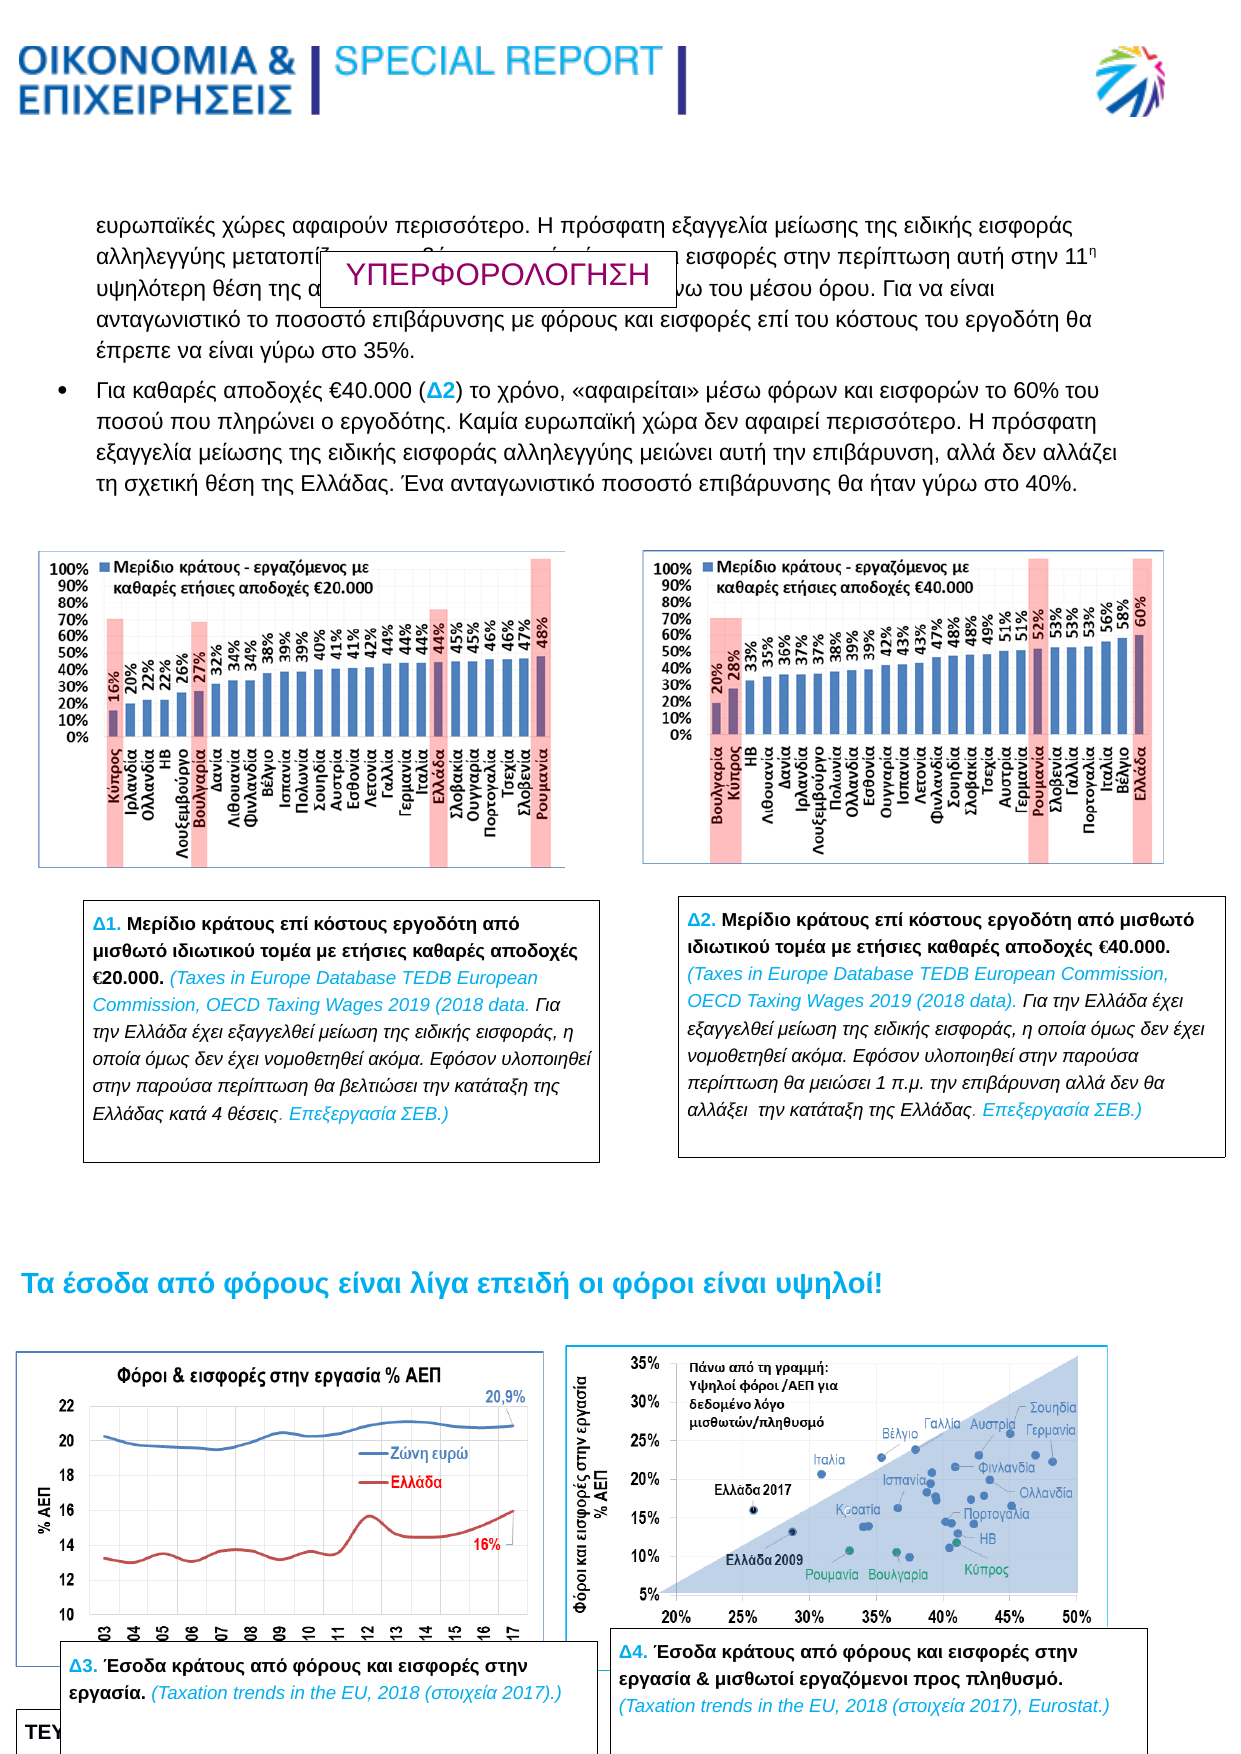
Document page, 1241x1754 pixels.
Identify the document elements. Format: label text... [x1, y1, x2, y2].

picture [38, 551, 565, 868]
list Για καθαρές αποδοχές €40.000 (Δ2) το χρόνο, «αφαιρείται» μέσω φόρων και εισφορών το 60% του ποσού που πληρώνει ο εργοδότης. Καμία ευρωπαϊκή χώρα δεν αφαιρεί περισσότερο. Η πρόσφατη εξαγγελία μείωσης της ειδικής εισφοράς αλληλεγγύης μειώνει αυτή την επιβάρυνση, αλλά δεν αλλάζει τη σχετική θέση της Ελλάδας. Ένα ανταγωνιστικό ποσοστό επιβάρυνσης θα ήταν γύρω στο 40%. [58, 373, 1123, 498]
title Τα έσοδα από φόρους είναι λίγα επειδή οι φόροι είναι υψηλοί! [21, 1265, 1125, 1300]
text Δ2. Μερίδιο κράτους επί κόστους εργοδότη από μισθωτό ιδιωτικού τομέα με ετήσιες καθαρές αποδοχές €40.000. (Taxes in Europe Database TEDB European Commission, OECD Taxing Wages 2019 (2018 data). Για την Ελλάδα έχει εξαγγελθεί μείωση της ειδικής εισφοράς, η οποία όμως δεν έχει νομοθετηθεί ακόμα. Εφόσον υλοποιηθεί στην παρούσα περίπτωση θα μειώσει 1 π.μ. την επιβάρυνση αλλά δεν θα αλλάξει την κατάταξη της Ελλάδας. Επεξεργασία ΣΕΒ.) [687, 905, 1218, 1122]
text Δ4. Έσοδα κράτους από φόρους και εισφορές στην εργασία & μισθωτοί εργαζόμενοι προς πληθυσμό. (Taxation trends in the EU, 2018 (στοιχεία 2017), Eurostat.) [619, 1636, 1141, 1718]
picture [642, 550, 1164, 864]
text Δ3. Έσοδα κράτους από φόρους και εισφορές στην εργασία. (Taxation trends in the EU, 2018 (στοιχεία 2017).) [69, 1650, 591, 1704]
picture [568, 1348, 1108, 1669]
list ευρωπαϊκές χώρες αφαιρούν περισσότερο. Η πρόσφατη εξαγγελία μείωσης της ειδικής εισφοράς αλληλεγγύης μετατοπίζει την επιβάρυνση από φόρους και εισφορές στην περίπτωση αυτή στην 11η υψηλότερη θέση της ανάμεσα σε 26 κράτη μέλη, πάντα άνω του μέσου όρου. Για να είναι ανταγωνιστικό το ποσοστό επιβάρυνσης με φόρους και εισφορές επί του κόστους του εργοδότη θα έπρεπε να είναι γύρω στο 35%. [58, 208, 1123, 365]
picture [15, 1351, 544, 1667]
text Δ1. Μερίδιο κράτους επί κόστους εργοδότη από μισθωτό ιδιωτικού τομέα με ετήσιες καθαρές αποδοχές €20.000. (Taxes in Europe Database TEDB European Commission, OECD Taxing Wages 2019 (2018 data. Για την Ελλάδα έχει εξαγγελθεί μείωση της ειδικής εισφοράς, η οποία όμως δεν έχει νομοθετηθεί ακόμα. Εφόσον υλοποιηθεί στην παρούσα περίπτωση θα βελτιώσει την κατάταξη της Ελλάδας κατά 4 θέσεις. Επεξεργασία ΣΕΒ.) [92, 909, 593, 1125]
